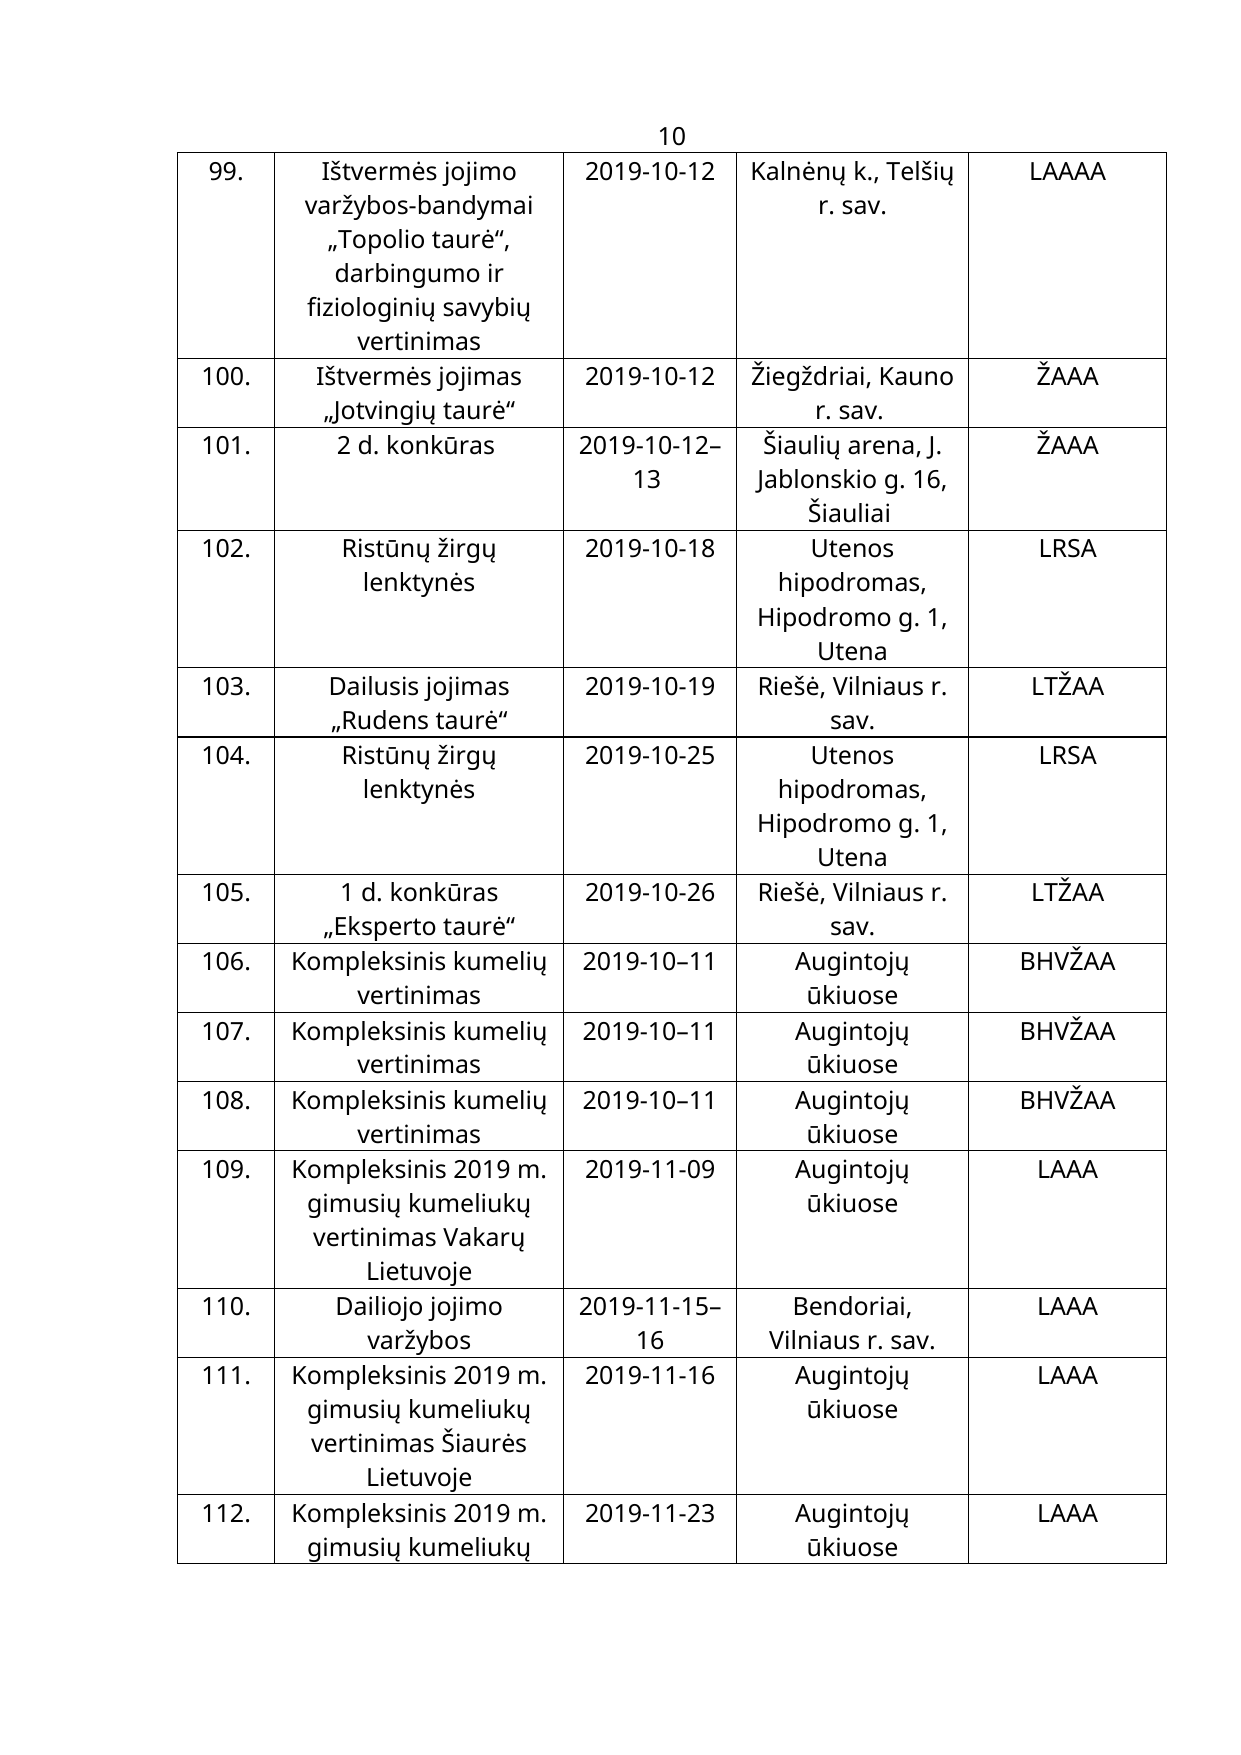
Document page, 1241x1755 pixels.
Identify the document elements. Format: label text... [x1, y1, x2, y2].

table_cell LRSA [969, 738, 1166, 874]
table_cell Augintojų ūkiuose [737, 1013, 968, 1081]
table_cell 1 d. konkūras „Eksperto taurė“ [275, 875, 563, 943]
table_cell 2019-10–11 [564, 944, 736, 1012]
table_cell 2019-11-23 [564, 1495, 736, 1563]
table_cell Ištvermės jojimas „Jotvingių taurė“ [275, 359, 563, 427]
table_cell Ištvermės jojimo varžybos-bandymai „Topolio taurė“, darbingumo ir fiziologinių savybių vertinimas [275, 153, 563, 358]
table_cell Kompleksinis kumelių vertinimas [275, 1082, 563, 1150]
table_cell 2019-10–11 [564, 1013, 736, 1081]
table_cell LTŽAA [969, 668, 1166, 736]
table_cell Augintojų ūkiuose [737, 1358, 968, 1494]
table_cell LAAA [969, 1495, 1166, 1563]
table_cell BHVŽAA [969, 1082, 1166, 1150]
table_cell Žiegždriai, Kauno r. sav. [737, 359, 968, 427]
table_cell 2019-11-09 [564, 1151, 736, 1288]
table_cell ŽAAA [969, 428, 1166, 530]
table_cell LRSA [969, 531, 1166, 667]
table_cell Kalnėnų k., Telšių r. sav. [737, 153, 968, 358]
table_cell 102. [178, 531, 274, 667]
table_cell Kompleksinis kumelių vertinimas [275, 944, 563, 1012]
table_cell LAAA [969, 1289, 1166, 1357]
table_cell Utenos hipodromas, Hipodromo g. 1, Utena [737, 738, 968, 874]
table_cell Dailusis jojimas „Rudens taurė“ [275, 668, 563, 736]
table_cell Riešė, Vilniaus r. sav. [737, 668, 968, 736]
table_cell Dailiojo jojimo varžybos [275, 1289, 563, 1357]
table_cell 2 d. konkūras [275, 428, 563, 530]
table_cell 2019-10-12 [564, 359, 736, 427]
table_cell 101. [178, 428, 274, 530]
table_cell Utenos hipodromas, Hipodromo g. 1, Utena [737, 531, 968, 667]
table_cell Augintojų ūkiuose [737, 1495, 968, 1563]
table_cell 108. [178, 1082, 274, 1150]
table_cell Bendoriai, Vilniaus r. sav. [737, 1289, 968, 1357]
table_cell 112. [178, 1495, 274, 1563]
table_cell Kompleksinis kumelių vertinimas [275, 1013, 563, 1081]
table_cell 105. [178, 875, 274, 943]
table_cell Riešė, Vilniaus r. sav. [737, 875, 968, 943]
table_cell Šiaulių arena, J. Jablonskio g. 16, Šiauliai [737, 428, 968, 530]
table_cell 2019-10-18 [564, 531, 736, 667]
table_cell 110. [178, 1289, 274, 1357]
table_cell 104. [178, 738, 274, 874]
table_cell 111. [178, 1358, 274, 1494]
table_cell LAAA [969, 1151, 1166, 1288]
table_cell LAAAA [969, 153, 1166, 358]
table_cell 100. [178, 359, 274, 427]
table_cell 2019-11-15–16 [564, 1289, 736, 1357]
table_cell Ristūnų žirgų lenktynės [275, 531, 563, 667]
table_cell 2019-10-12–13 [564, 428, 736, 530]
table_cell Ristūnų žirgų lenktynės [275, 738, 563, 874]
table_cell 106. [178, 944, 274, 1012]
table_cell 103. [178, 668, 274, 736]
table_cell 99. [178, 153, 274, 358]
table_cell 2019-11-16 [564, 1358, 736, 1494]
table_cell BHVŽAA [969, 944, 1166, 1012]
table_cell Augintojų ūkiuose [737, 1151, 968, 1288]
table_cell 2019-10-12 [564, 153, 736, 358]
table_cell LTŽAA [969, 875, 1166, 943]
table_cell 2019-10-26 [564, 875, 736, 943]
table_cell LAAA [969, 1358, 1166, 1494]
table_cell 107. [178, 1013, 274, 1081]
table_cell 109. [178, 1151, 274, 1288]
table_cell 2019-10–11 [564, 1082, 736, 1150]
table_cell Augintojų ūkiuose [737, 1082, 968, 1150]
table_cell Kompleksinis 2019 m. gimusių kumeliukų vertinimas Vakarų Lietuvoje [275, 1151, 563, 1288]
table_cell Kompleksinis 2019 m. gimusių kumeliukų vertinimas Šiaurės Lietuvoje [275, 1358, 563, 1494]
table_cell Augintojų ūkiuose [737, 944, 968, 1012]
table_cell 2019-10-25 [564, 738, 736, 874]
table_cell BHVŽAA [969, 1013, 1166, 1081]
table_cell Kompleksinis 2019 m. gimusių kumeliukų [275, 1495, 563, 1563]
table_cell 2019-10-19 [564, 668, 736, 736]
table_cell ŽAAA [969, 359, 1166, 427]
